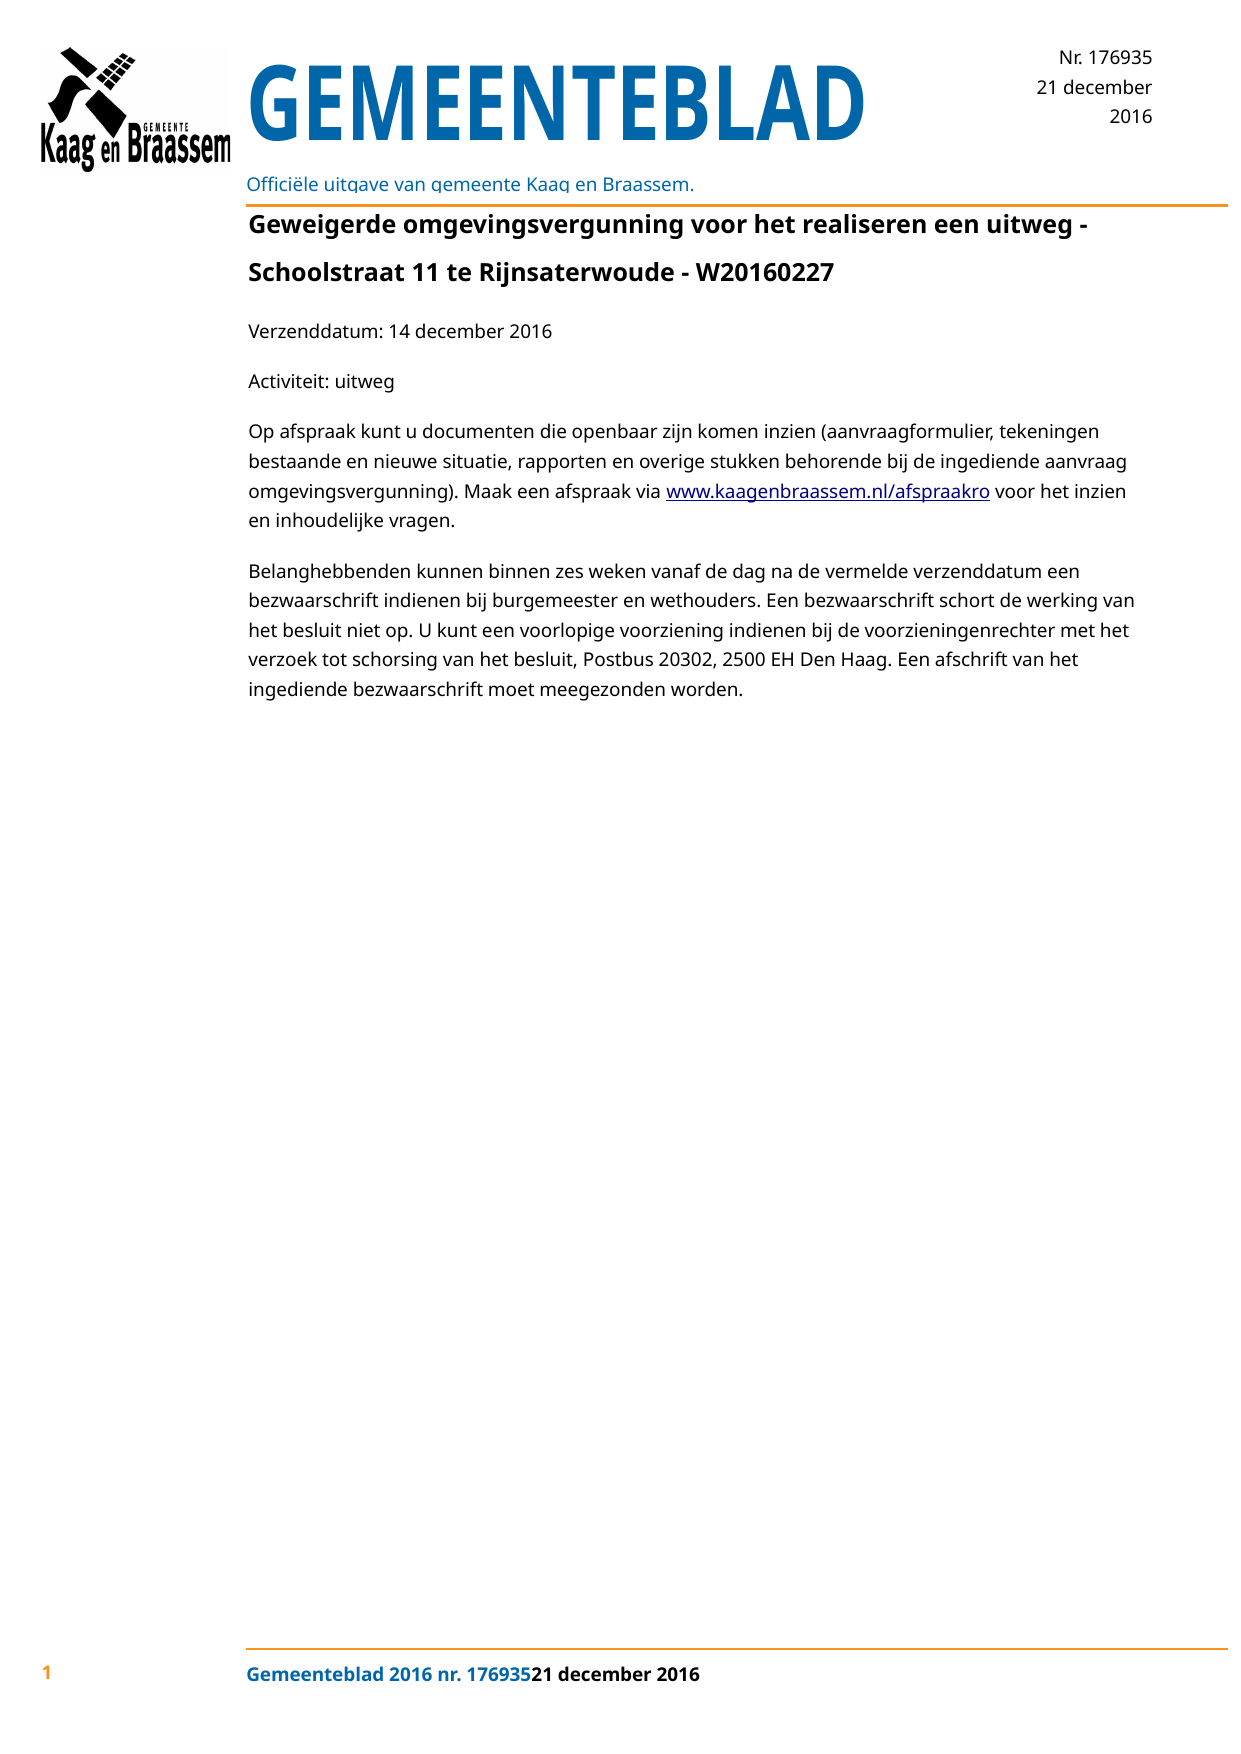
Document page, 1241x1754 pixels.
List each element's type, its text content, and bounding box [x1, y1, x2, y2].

text Verzenddatum: 14 december 2016 [248, 318, 1152, 344]
picture [41, 47, 231, 172]
text Geweigerde omgevingsvergunning voor het realiseren een uitweg - Schoolstraat 11 te Rijnsaterwoude - W20160227 [248, 207, 1152, 288]
text Activiteit: uitweg [248, 368, 1152, 394]
text Belanghebbenden kunnen binnen zes weken vanaf de dag na de vermelde verzenddatum een bezwaarschrift indienen bij burgemeester en wethouders. Een bezwaarschrift schort de werking van het besluit niet op. U kunt een voorlopige voorziening indienen bij de voorzieningenrechter met het verzoek tot schorsing van het besluit, Postbus 20302, 2500 EH Den Haag. Een afschrift van het ingediende bezwaarschrift moet meegezonden worden. [248, 558, 1152, 702]
text Op afspraak kunt u documenten die openbaar zijn komen inzien (aanvraagformulier, tekeningen bestaande en nieuwe situatie, rapporten en overige stukken behorende bij de ingediende aanvraag omgevingsvergunning). Maak een afspraak via www.kaagenbraassem.nl/afspraakro voor het inzien en inhoudelijke vragen. [248, 419, 1152, 533]
